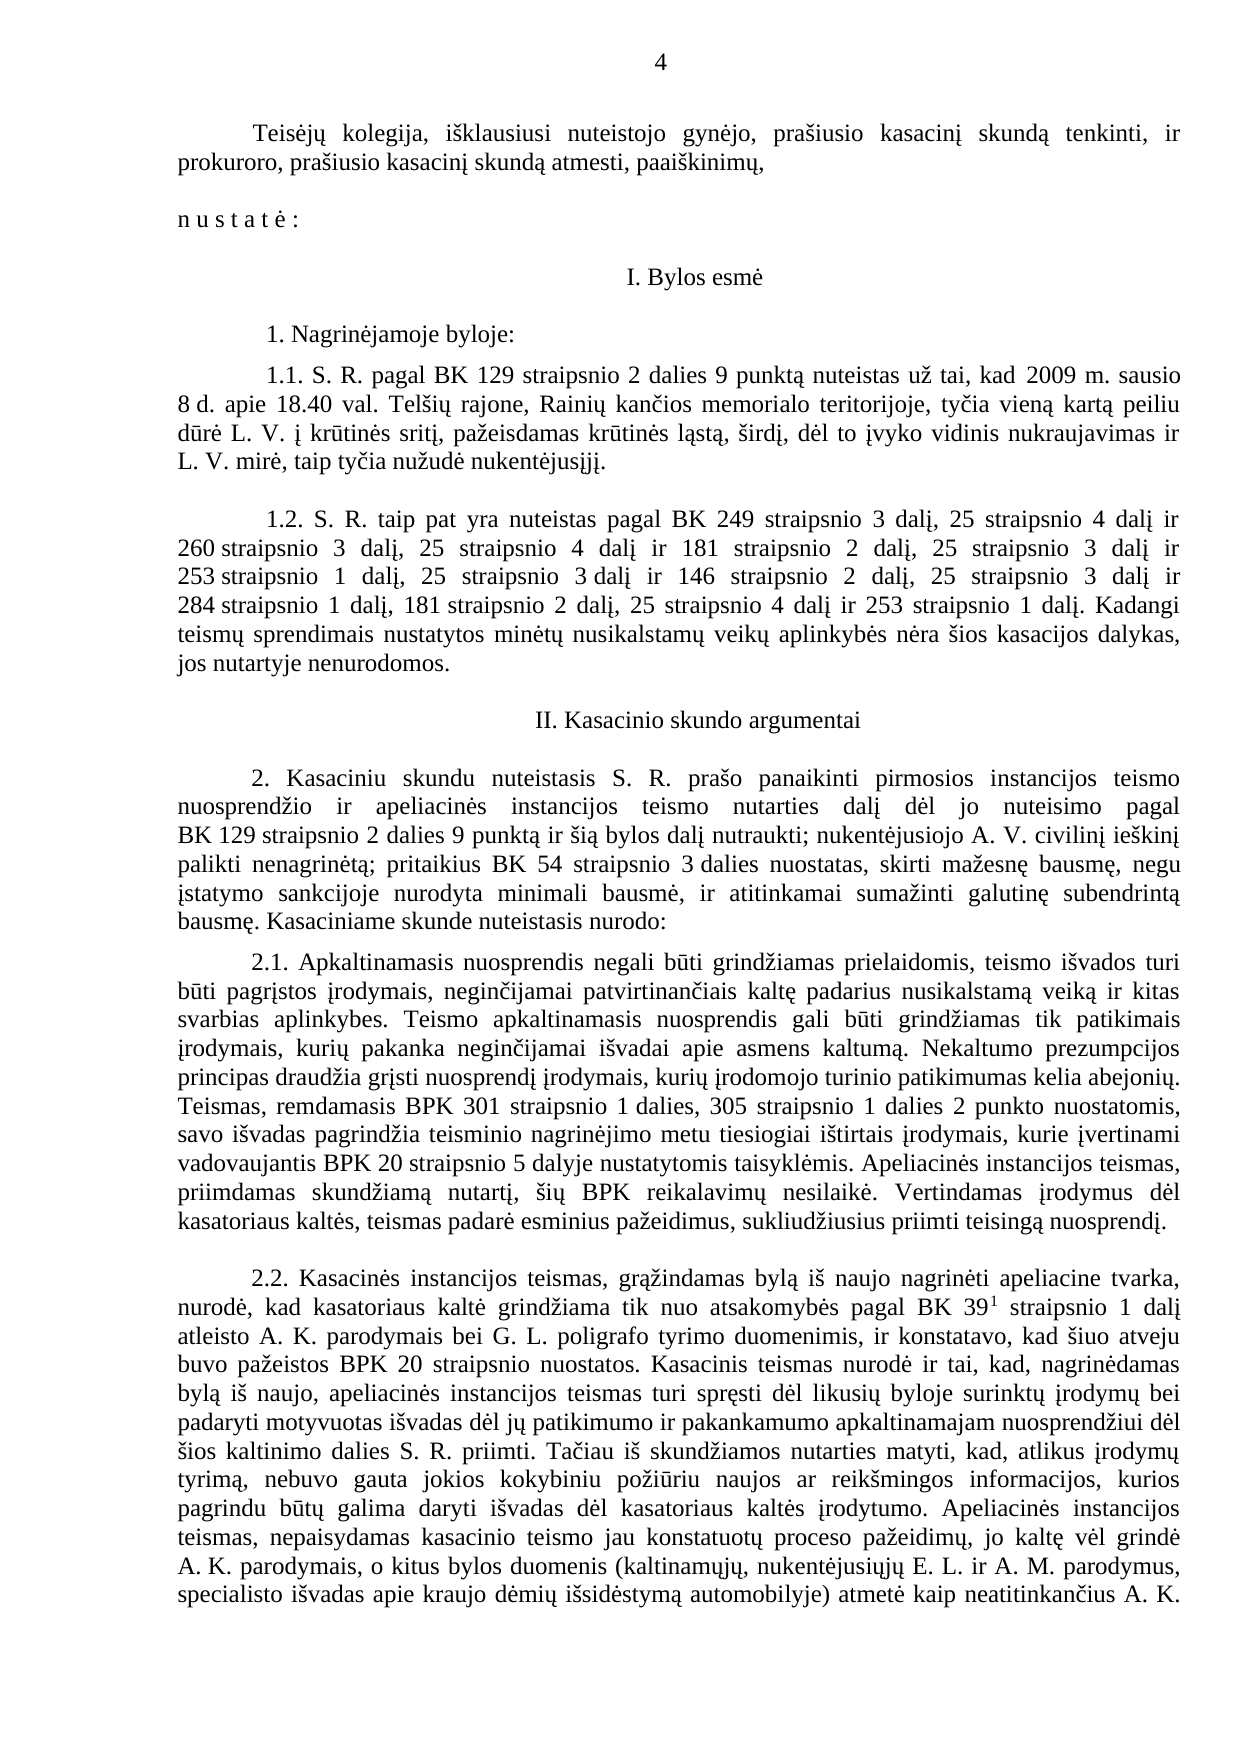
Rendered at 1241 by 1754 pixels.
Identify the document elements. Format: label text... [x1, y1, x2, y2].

text 2. Kasaciniu skundu nuteistasis S. R. prašo panaikinti pirmosios instancijos teismo nuosprendžio ir apeliacinės instancijos teismo nutarties dalį dėl jo nuteisimo pagal BK 129 straipsnio 2 dalies 9 punktą ir šią bylos dalį nutraukti; nukentėjusiojo A. V. civilinį ieškinį palikti nenagrinėtą; pritaikius BK 54 straipsnio 3 dalies nuostatas, skirti mažesnę bausmę, negu įstatymo sankcijoje nurodyta minimali bausmė, ir atitinkamai sumažinti galutinę subendrintą bausmę. Kasaciniame skunde nuteistasis nurodo: [177, 763, 1181, 935]
text n u s t a t ė : [177, 204, 1181, 233]
text Teisėjų kolegija, išklausiusi nuteistojo gynėjo, prašiusio kasacinį skundą tenkinti, ir prokuroro, prašiusio kasacinį skundą atmesti, paaiškinimų, [177, 118, 1181, 176]
text 1.1. S. R. pagal BK 129 straipsnio 2 dalies 9 punktą nuteistas už tai, kad 2009 m. sausio 8 d. apie 18.40 val. Telšių rajone, Rainių kančios memorialo teritorijoje, tyčia vieną kartą peiliu dūrė L. V. į krūtinės sritį, pažeisdamas krūtinės ląstą, širdį, dėl to įvyko vidinis nukraujavimas ir L. V. mirė, taip tyčia nužudė nukentėjusįjį. [177, 360, 1181, 475]
text II. Kasacinio skundo argumentai [214, 705, 1181, 734]
text I. Bylos esmė [214, 262, 1181, 291]
text 2.2. Kasacinės instancijos teismas, grąžindamas bylą iš naujo nagrinėti apeliacine tvarka, nurodė, kad kasatoriaus kaltė grindžiama tik nuo atsakomybės pagal BK 391 straipsnio 1 dalį atleisto A. K. parodymais bei G. L. poligrafo tyrimo duomenimis, ir konstatavo, kad šiuo atveju buvo pažeistos BPK 20 straipsnio nuostatos. Kasacinis teismas nurodė ir tai, kad, nagrinėdamas bylą iš naujo, apeliacinės instancijos teismas turi spręsti dėl likusių byloje surinktų įrodymų bei padaryti motyvuotas išvadas dėl jų patikimumo ir pakankamumo apkaltinamajam nuosprendžiui dėl šios kaltinimo dalies S. R. priimti. Tačiau iš skundžiamos nutarties matyti, kad, atlikus įrodymų tyrimą, nebuvo gauta jokios kokybiniu požiūriu naujos ar reikšmingos informacijos, kurios pagrindu būtų galima daryti išvadas dėl kasatoriaus kaltės įrodytumo. Apeliacinės instancijos teismas, nepaisydamas kasacinio teismo jau konstatuotų proceso pažeidimų, jo kaltę vėl grindė A. K. parodymais, o kitus bylos duomenis (kaltinamųjų, nukentėjusiųjų E. L. ir A. M. parodymus, specialisto išvadas apie kraujo dėmių išsidėstymą automobilyje) atmetė kaip neatitinkančius A. K. [177, 1263, 1181, 1608]
text 1. Nagrinėjamoje byloje: [177, 319, 1181, 348]
text 1.2. S. R. taip pat yra nuteistas pagal BK 249 straipsnio 3 dalį, 25 straipsnio 4 dalį ir 260 straipsnio 3 dalį, 25 straipsnio 4 dalį ir 181 straipsnio 2 dalį, 25 straipsnio 3 dalį ir 253 straipsnio 1 dalį, 25 straipsnio 3 dalį ir 146 straipsnio 2 dalį, 25 straipsnio 3 dalį ir 284 straipsnio 1 dalį, 181 straipsnio 2 dalį, 25 straipsnio 4 dalį ir 253 straipsnio 1 dalį. Kadangi teismų sprendimais nustatytos minėtų nusikalstamų veikų aplinkybės nėra šios kasacijos dalykas, jos nutartyje nenurodomos. [177, 504, 1181, 676]
text 2.1. Apkaltinamasis nuosprendis negali būti grindžiamas prielaidomis, teismo išvados turi būti pagrįstos įrodymais, neginčijamai patvirtinančiais kaltę padarius nusikalstamą veiką ir kitas svarbias aplinkybes. Teismo apkaltinamasis nuosprendis gali būti grindžiamas tik patikimais įrodymais, kurių pakanka neginčijamai išvadai apie asmens kaltumą. Nekaltumo prezumpcijos principas draudžia grįsti nuosprendį įrodymais, kurių įrodomojo turinio patikimumas kelia abejonių. Teismas, remdamasis BPK 301 straipsnio 1 dalies, 305 straipsnio 1 dalies 2 punkto nuostatomis, savo išvadas pagrindžia teisminio nagrinėjimo metu tiesiogiai ištirtais įrodymais, kurie įvertinami vadovaujantis BPK 20 straipsnio 5 dalyje nustatytomis taisyklėmis. Apeliacinės instancijos teismas, priimdamas skundžiamą nutartį, šių BPK reikalavimų nesilaikė. Vertindamas įrodymus dėl kasatoriaus kaltės, teismas padarė esminius pažeidimus, sukliudžiusius priimti teisingą nuosprendį. [177, 947, 1181, 1234]
